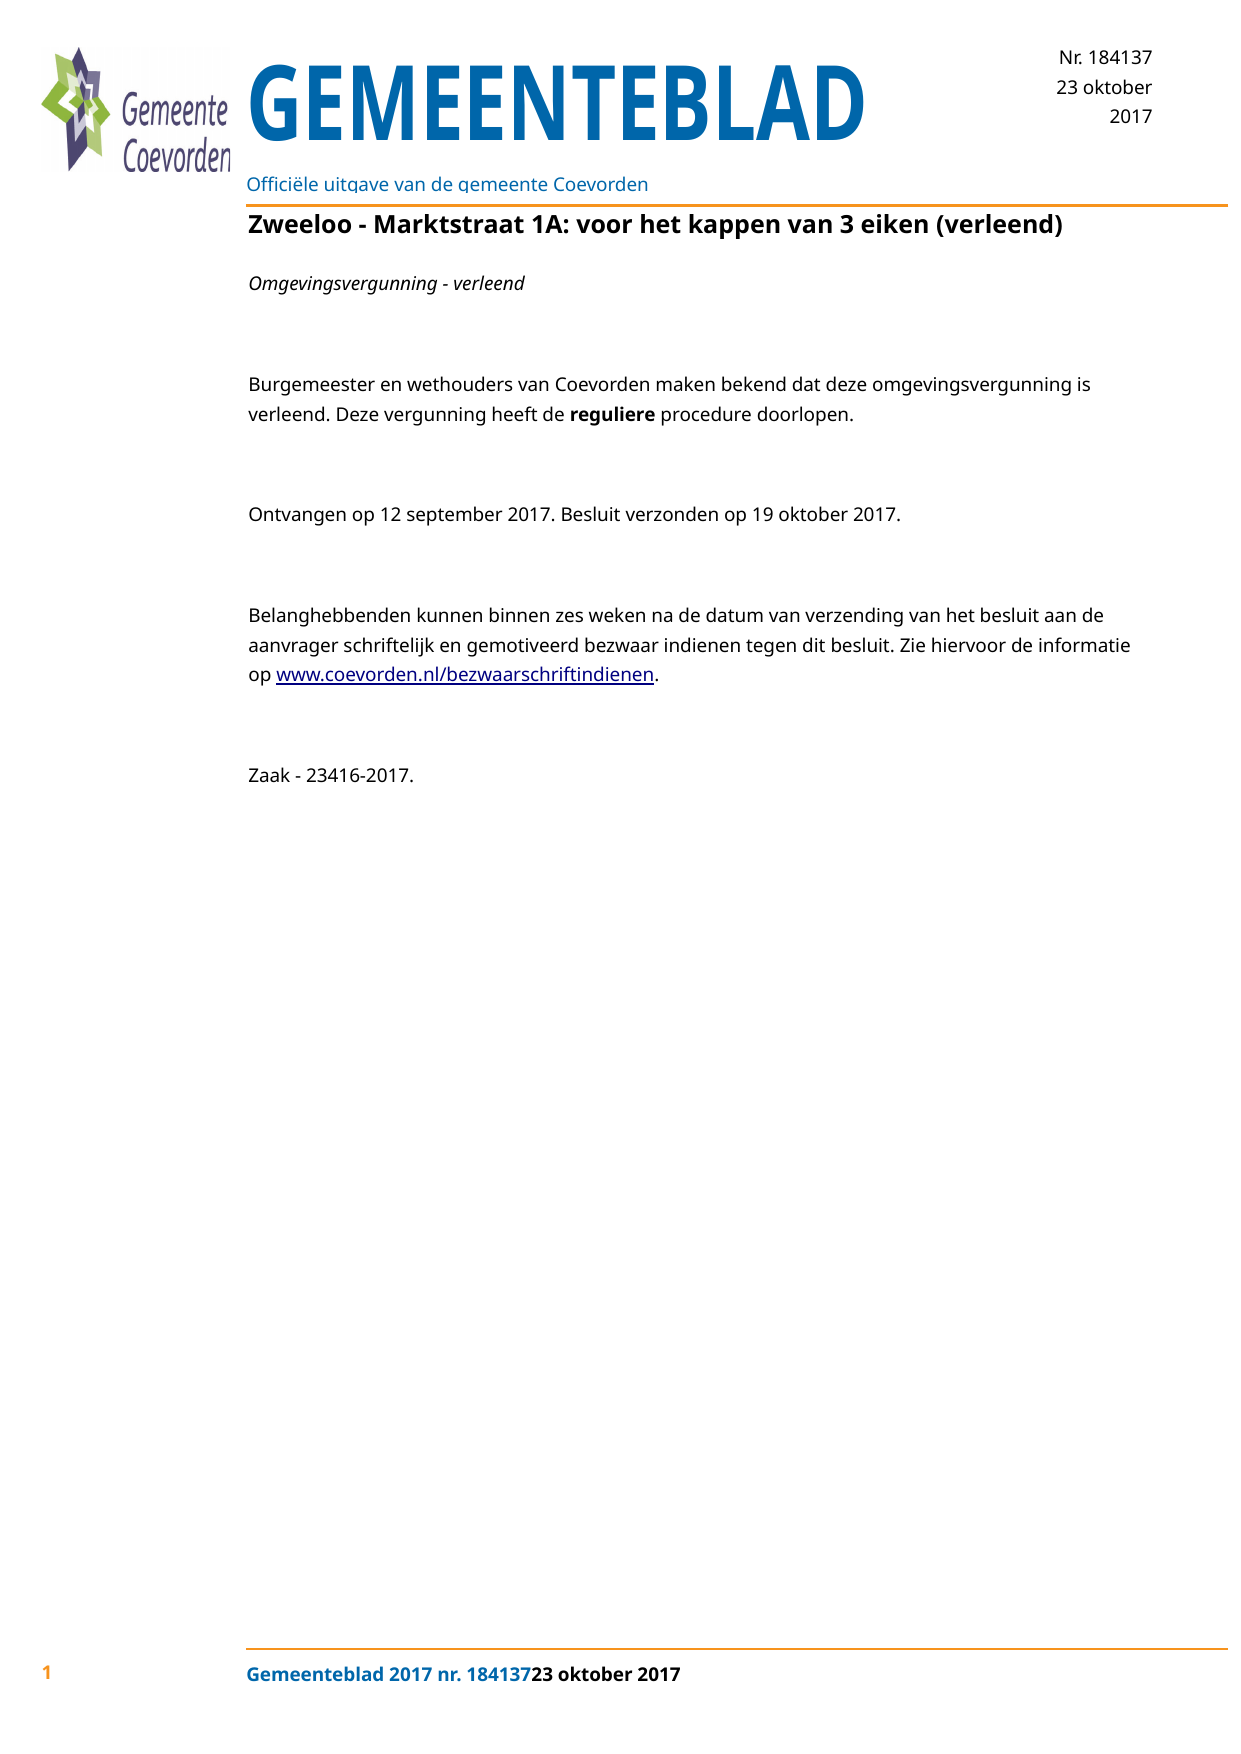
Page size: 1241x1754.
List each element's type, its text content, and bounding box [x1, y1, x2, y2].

text Belanghebbenden kunnen binnen zes weken na de datum van verzending van het besluit aan de aanvrager schriftelijk en gemotiveerd bezwaar indienen tegen dit besluit. Zie hiervoor de informatie op www.coevorden.nl/bezwaarschriftindienen. [248, 602, 1152, 687]
text Zweeloo - Marktstraat 1A: voor het kappen van 3 eiken (verleend) [248, 207, 1152, 241]
text Burgemeester en wethouders van Coevorden maken bekend dat deze omgevingsvergunning is verleend. Deze vergunning heeft de reguliere procedure doorlopen. [248, 371, 1152, 426]
picture [41, 47, 231, 172]
text Omgevingsvergunning - verleend [248, 270, 1152, 296]
text Ontvangen op 12 september 2017. Besluit verzonden op 19 oktober 2017. [248, 502, 1152, 527]
text Zaak - 23416-2017. [248, 762, 1152, 788]
